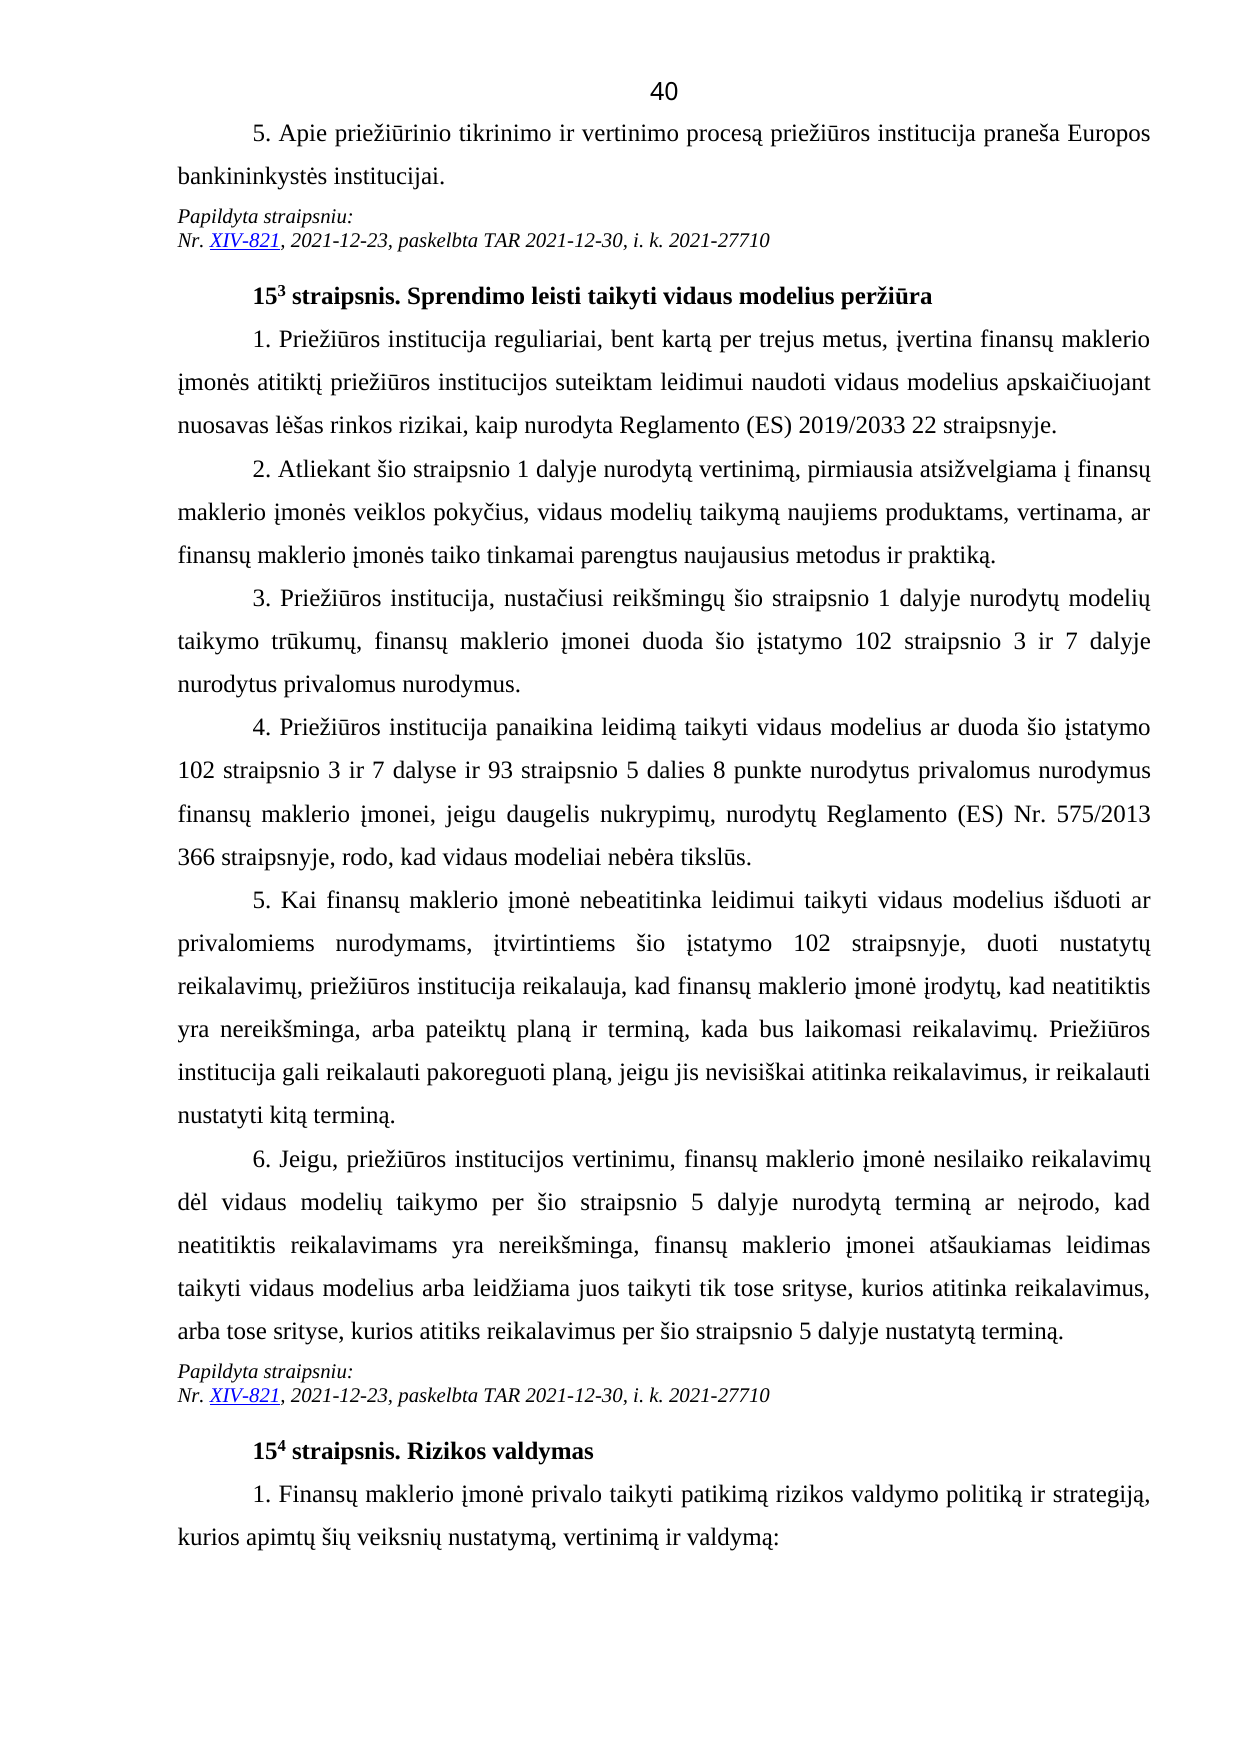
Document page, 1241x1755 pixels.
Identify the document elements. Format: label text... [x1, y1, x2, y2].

text 153 straipsnis. Sprendimo leisti taikyti vidaus modelius peržiūra [177, 281, 1152, 310]
text 5. Apie priežiūrinio tikrinimo ir vertinimo procesą priežiūros institucija praneša Europos bankininkystės institucijai. [177, 118, 1152, 190]
text 1. Finansų maklerio įmonė privalo taikyti patikimą rizikos valdymo politiką ir strategiją, kurios apimtų šių veiksnių nustatymą, vertinimą ir valdymą: [177, 1479, 1152, 1551]
text 2. Atliekant šio straipsnio 1 dalyje nurodytą vertinimą, pirmiausia atsižvelgiama į finansų maklerio įmonės veiklos pokyčius, vidaus modelių taikymą naujiems produktams, vertinama, ar finansų maklerio įmonės taiko tinkamai parengtus naujausius metodus ir praktiką. [177, 454, 1152, 569]
text 1. Priežiūros institucija reguliariai, bent kartą per trejus metus, įvertina finansų maklerio įmonės atitiktį priežiūros institucijos suteiktam leidimui naudoti vidaus modelius apskaičiuojant nuosavas lėšas rinkos rizikai, kaip nurodyta Reglamento (ES) 2019/2033 22 straipsnyje. [177, 324, 1152, 439]
text Nr. XIV-821, 2021-12-23, paskelbta TAR 2021-12-30, i. k. 2021-27710 [177, 1383, 1152, 1407]
text 6. Jeigu, priežiūros institucijos vertinimu, finansų maklerio įmonė nesilaiko reikalavimų dėl vidaus modelių taikymo per šio straipsnio 5 dalyje nurodytą terminą ar neįrodo, kad neatitiktis reikalavimams yra nereikšminga, finansų maklerio įmonei atšaukiamas leidimas taikyti vidaus modelius arba leidžiama juos taikyti tik tose srityse, kurios atitinka reikalavimus, arba tose srityse, kurios atitiks reikalavimus per šio straipsnio 5 dalyje nustatytą terminą. [177, 1144, 1152, 1345]
text 5. Kai finansų maklerio įmonė nebeatitinka leidimui taikyti vidaus modelius išduoti ar privalomiems nurodymams, įtvirtintiems šio įstatymo 102 straipsnyje, duoti nustatytų reikalavimų, priežiūros institucija reikalauja, kad finansų maklerio įmonė įrodytų, kad neatitiktis yra nereikšminga, arba pateiktų planą ir terminą, kada bus laikomasi reikalavimų. Priežiūros institucija gali reikalauti pakoreguoti planą, jeigu jis nevisiškai atitinka reikalavimus, ir reikalauti nustatyti kitą terminą. [177, 885, 1152, 1129]
text Papildyta straipsniu: [177, 1359, 1152, 1383]
text 3. Priežiūros institucija, nustačiusi reikšmingų šio straipsnio 1 dalyje nurodytų modelių taikymo trūkumų, finansų maklerio įmonei duoda šio įstatymo 102 straipsnio 3 ir 7 dalyje nurodytus privalomus nurodymus. [177, 583, 1152, 698]
text Papildyta straipsniu: [177, 204, 1152, 228]
text 4. Priežiūros institucija panaikina leidimą taikyti vidaus modelius ar duoda šio įstatymo 102 straipsnio 3 ir 7 dalyse ir 93 straipsnio 5 dalies 8 punkte nurodytus privalomus nurodymus finansų maklerio įmonei, jeigu daugelis nukrypimų, nurodytų Reglamento (ES) Nr. 575/2013 366 straipsnyje, rodo, kad vidaus modeliai nebėra tikslūs. [177, 712, 1152, 871]
text 154 straipsnis. Rizikos valdymas [177, 1436, 1152, 1465]
text Nr. XIV-821, 2021-12-23, paskelbta TAR 2021-12-30, i. k. 2021-27710 [177, 228, 1152, 252]
